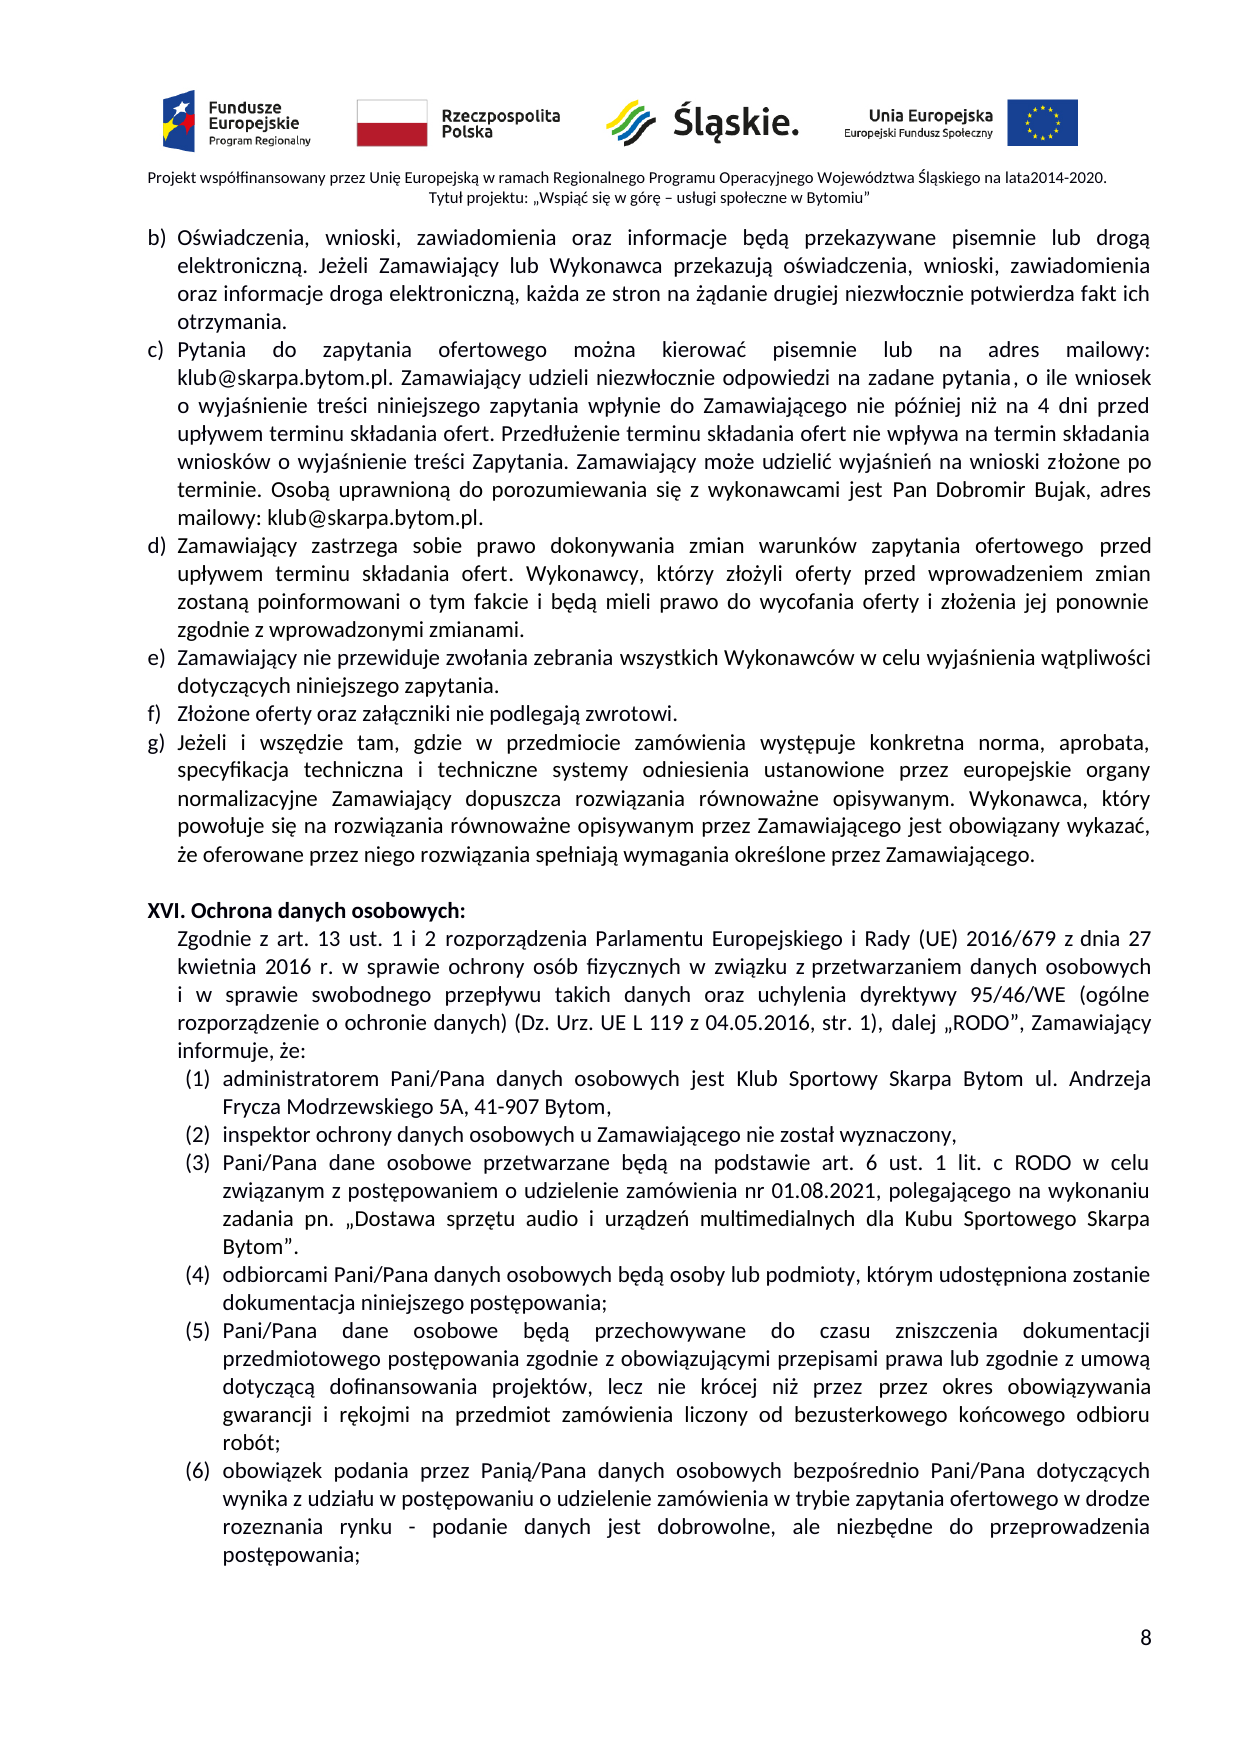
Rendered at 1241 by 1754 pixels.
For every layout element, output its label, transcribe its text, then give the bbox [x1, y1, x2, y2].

list Oświadczenia, wnioski, zawiadomienia oraz informacje będą przekazywane pisemnie lub drogą elektroniczną. Jeżeli Zamawiający lub Wykonawca przekazują oświadczenia, wnioski, zawiadomienia oraz informacje droga elektroniczną, każda ze stron na żądanie drugiej niezwłocznie potwierdza fakt ich otrzymania. [147, 223, 1152, 335]
list Zamawiający zastrzega sobie prawo dokonywania zmian warunków zapytania ofertowego przed upływem terminu składania ofert. Wykonawcy, którzy złożyli oferty przed wprowadzeniem zmian zostaną poinformowani o tym fakcie i będą mieli prawo do wycofania oferty i złożenia jej ponownie zgodnie z wprowadzonymi zmianami. [147, 531, 1152, 643]
picture [147, 75, 1093, 167]
list Zamawiający nie przewiduje zwołania zebrania wszystkich Wykonawców w celu wyjaśnienia wątpliwości dotyczących niniejszego zapytania. [147, 643, 1152, 699]
list Pani/Pana dane osobowe będą przechowywane do czasu zniszczenia dokumentacji przedmiotowego postępowania zgodnie z obowiązującymi przepisami prawa lub zgodnie z umową dotyczącą dofinansowania projektów, lecz nie krócej niż przez przez okres obowiązywania gwarancji i rękojmi na przedmiot zamówienia liczony od bezusterkowego końcowego odbioru robót; [185, 1316, 1152, 1456]
list Pani/Pana dane osobowe przetwarzane będą na podstawie art. 6 ust. 1 lit. c RODO w celu związanym z postępowaniem o udzielenie zamówienia nr 01.08.2021, polegającego na wykonaniu zadania pn. „Dostawa sprzętu audio i urządzeń multimedialnych dla Kubu Sportowego Skarpa Bytom”. [185, 1148, 1152, 1260]
list inspektor ochrony danych osobowych u Zamawiającego nie został wyznaczony, [185, 1120, 1152, 1148]
list Złożone oferty oraz załączniki nie podlegają zwrotowi. [147, 699, 1152, 728]
subtitle XVI. Ochrona danych osobowych: [147, 896, 1152, 924]
list Jeżeli i wszędzie tam, gdzie w przedmiocie zamówienia występuje konkretna norma, aprobata, specyfikacja techniczna i techniczne systemy odniesienia ustanowione przez europejskie organy normalizacyjne Zamawiający dopuszcza rozwiązania równoważne opisywanym. Wykonawca, który powołuje się na rozwiązania równoważne opisywanym przez Zamawiającego jest obowiązany wykazać, że oferowane przez niego rozwiązania spełniają wymagania określone przez Zamawiającego. [147, 728, 1152, 868]
list obowiązek podania przez Panią/Pana danych osobowych bezpośrednio Pani/Pana dotyczących wynika z udziału w postępowaniu o udzielenie zamówienia w trybie zapytania ofertowego w drodze rozeznania rynku - podanie danych jest dobrowolne, ale niezbędne do przeprowadzenia postępowania; [185, 1456, 1152, 1568]
text Zgodnie z art. 13 ust. 1 i 2 rozporządzenia Parlamentu Europejskiego i Rady (UE) 2016/679 z dnia 27 kwietnia 2016 r. w sprawie ochrony osób fizycznych w związku z przetwarzaniem danych osobowych i w sprawie swobodnego przepływu takich danych oraz uchylenia dyrektywy 95/46/WE (ogólne rozporządzenie o ochronie danych) (Dz. Urz. UE L 119 z 04.05.2016, str. 1), dalej „RODO”, Zamawiający informuje, że: [177, 924, 1152, 1064]
list administratorem Pani/Pana danych osobowych jest Klub Sportowy Skarpa Bytom ul. Andrzeja Frycza Modrzewskiego 5A, 41-907 Bytom, [185, 1064, 1152, 1120]
list Pytania do zapytania ofertowego można kierować pisemnie lub na adres mailowy: klub@skarpa.bytom.pl. Zamawiający udzieli niezwłocznie odpowiedzi na zadane pytania, o ile wniosek o wyjaśnienie treści niniejszego zapytania wpłynie do Zamawiającego nie później niż na 4 dni przed upływem terminu składania ofert. Przedłużenie terminu składania ofert nie wpływa na termin składania wniosków o wyjaśnienie treści Zapytania. Zamawiający może udzielić wyjaśnień na wnioski złożone po terminie. Osobą uprawnioną do porozumiewania się z wykonawcami jest Pan Dobromir Bujak, adres mailowy: klub@skarpa.bytom.pl. [147, 335, 1152, 531]
list odbiorcami Pani/Pana danych osobowych będą osoby lub podmioty, którym udostępniona zostanie dokumentacja niniejszego postępowania; [185, 1260, 1152, 1316]
